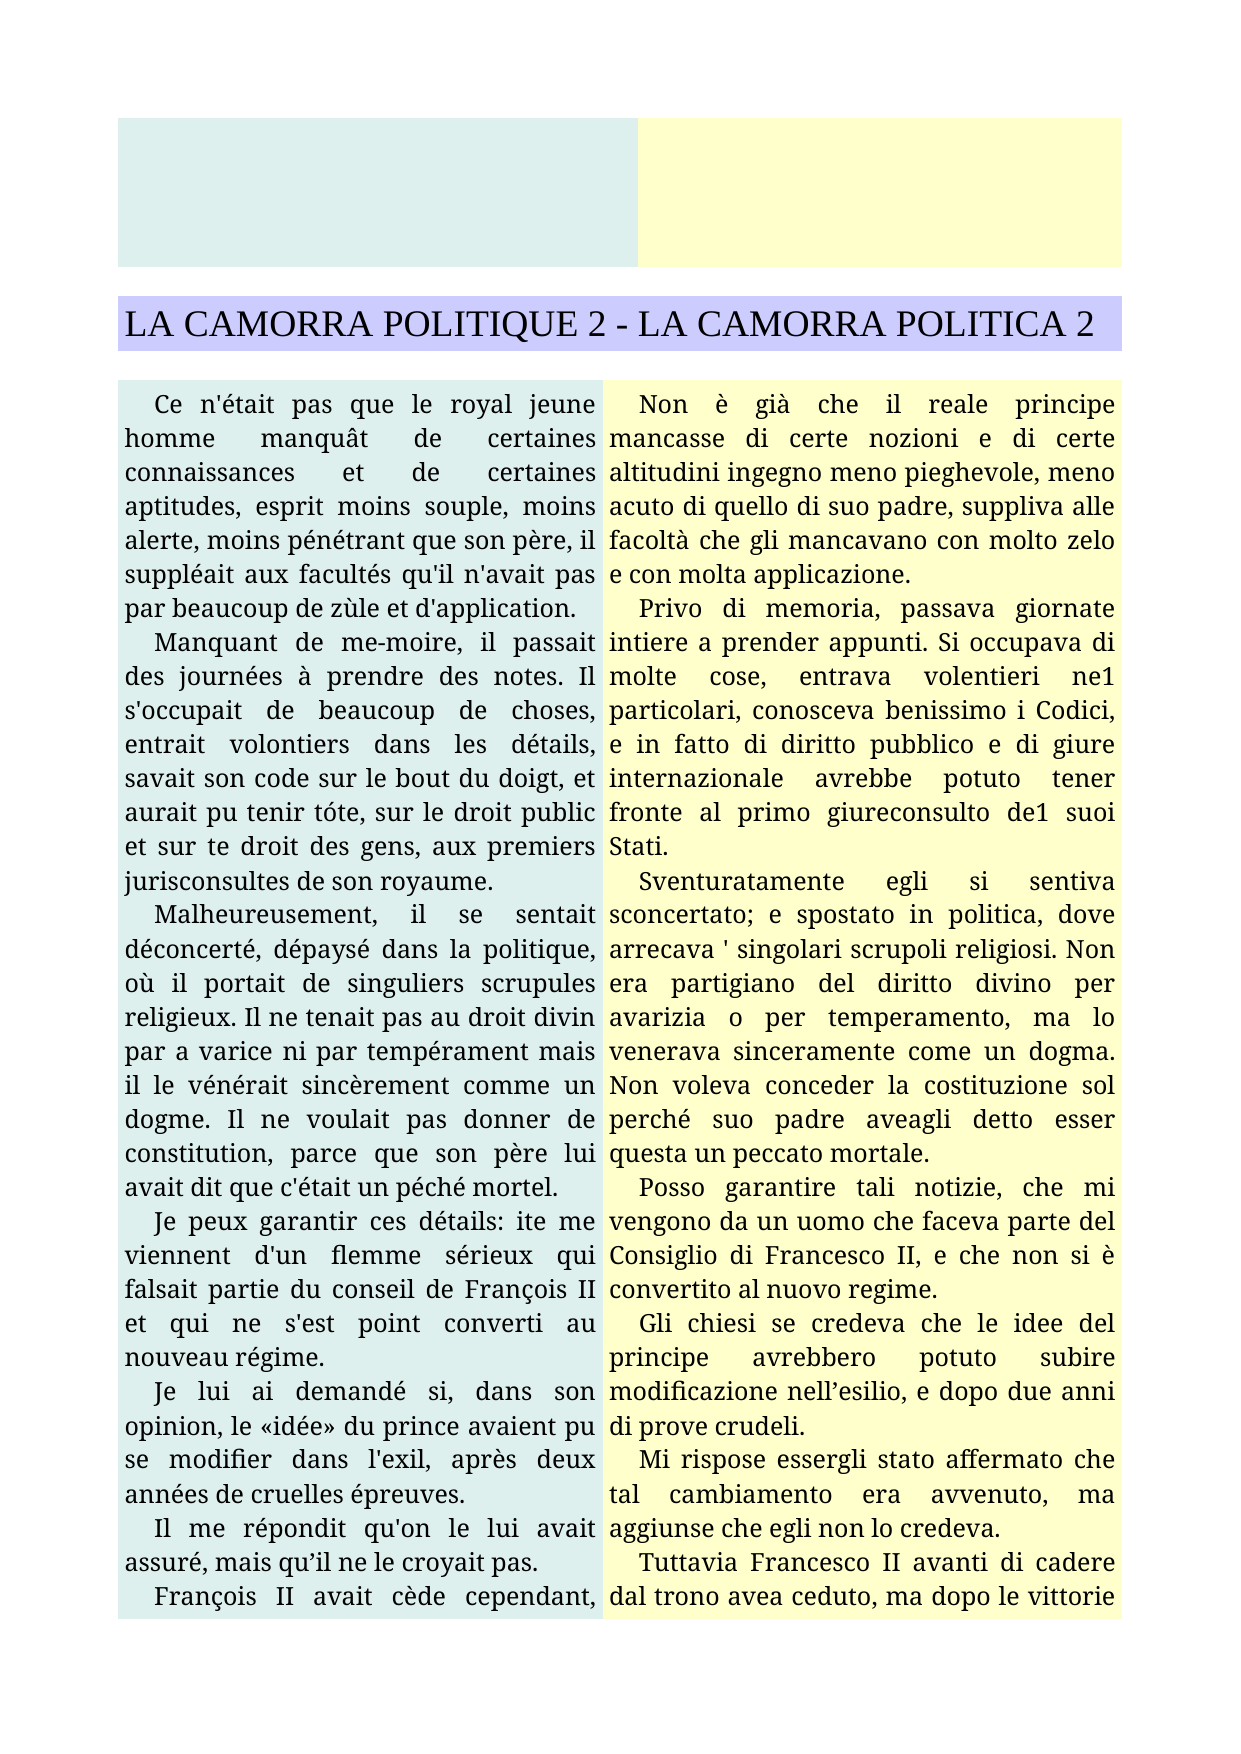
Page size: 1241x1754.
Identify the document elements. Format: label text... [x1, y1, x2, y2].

table_header Ce n'était pas que le royal jeune homme manquât de certaines connaissances et de certaines aptitudes, esprit moins souple, moins alerte, moins pénétrant que son père, il suppléait aux facultés qu'il n'avait pas par beaucoup de zùle et d'application. Manquant de me-moire, il passait des journées à prendre des notes. Il s'occupait de beaucoup de choses, entrait volontiers dans les détails, savait son code sur le bout du doigt, et aurait pu tenir tóte, sur le droit public et sur te droit des gens, aux premiers jurisconsultes de son royaume. Malheureusement, il se sentait déconcerté, dépaysé dans la politique, où il portait de singuliers scrupules religieux. Il ne tenait pas au droit divin par a varice ni par tempérament mais il le vénérait sincèrement comme un dogme. Il ne voulait pas donner de constitution, parce que son père lui avait dit que c'était un péché mortel. Je peux garantir ces détails: ite me viennent d'un flemme sérieux qui falsait partie du conseil de François II et qui ne s'est point converti au nouveau régime. Je lui ai demandé si, dans son opinion, le «idée» du prince avaient pu se modifier dans l'exil, après deux années de cruelles épreuves. Il me répondit qu'on le lui avait assuré, mais qu’il ne le croyait pas. François II avait cède cependant, [118, 380, 603, 1619]
table_header Non è già che il reale principe mancasse di certe nozioni e di certe altitudini ingegno meno pieghevole, meno acuto di quello di suo padre, suppliva alle facoltà che gli mancavano con molto zelo e con molta applicazione. Privo di memoria, passava giornate intiere a prender appunti. Si occupava di molte cose, entrava volentieri ne1 particolari, conosceva benissimo i Codici, e in fatto di diritto pubblico e di giure internazionale avrebbe potuto tener fronte al primo giureconsulto de1 suoi Stati. Sventuratamente egli si sentiva sconcertato; e spostato in politica, dove arrecava ' singolari scrupoli religiosi. Non era partigiano del diritto divino per avarizia o per temperamento, ma lo venerava sinceramente come un dogma. Non voleva conceder la costituzione sol perché suo padre aveagli detto esser questa un peccato mortale. Posso garantire tali notizie, che mi vengono da un uomo che faceva parte del Consiglio di Francesco II, e che non si è convertito al nuovo regime. Gli chiesi se credeva che le idee del principe avrebbero potuto subire modificazione nell’esilio, e dopo due anni di prove crudeli. Mi rispose essergli stato affermato che tal cambiamento era avvenuto, ma aggiunse che egli non lo credeva. Tuttavia Francesco II avanti di cadere dal trono avea ceduto, ma dopo le vittorie [603, 380, 1122, 1619]
table_header LA CAMORRA POLITIQUE 2 - LA CAMORRA POLITICA 2 [118, 296, 1122, 351]
